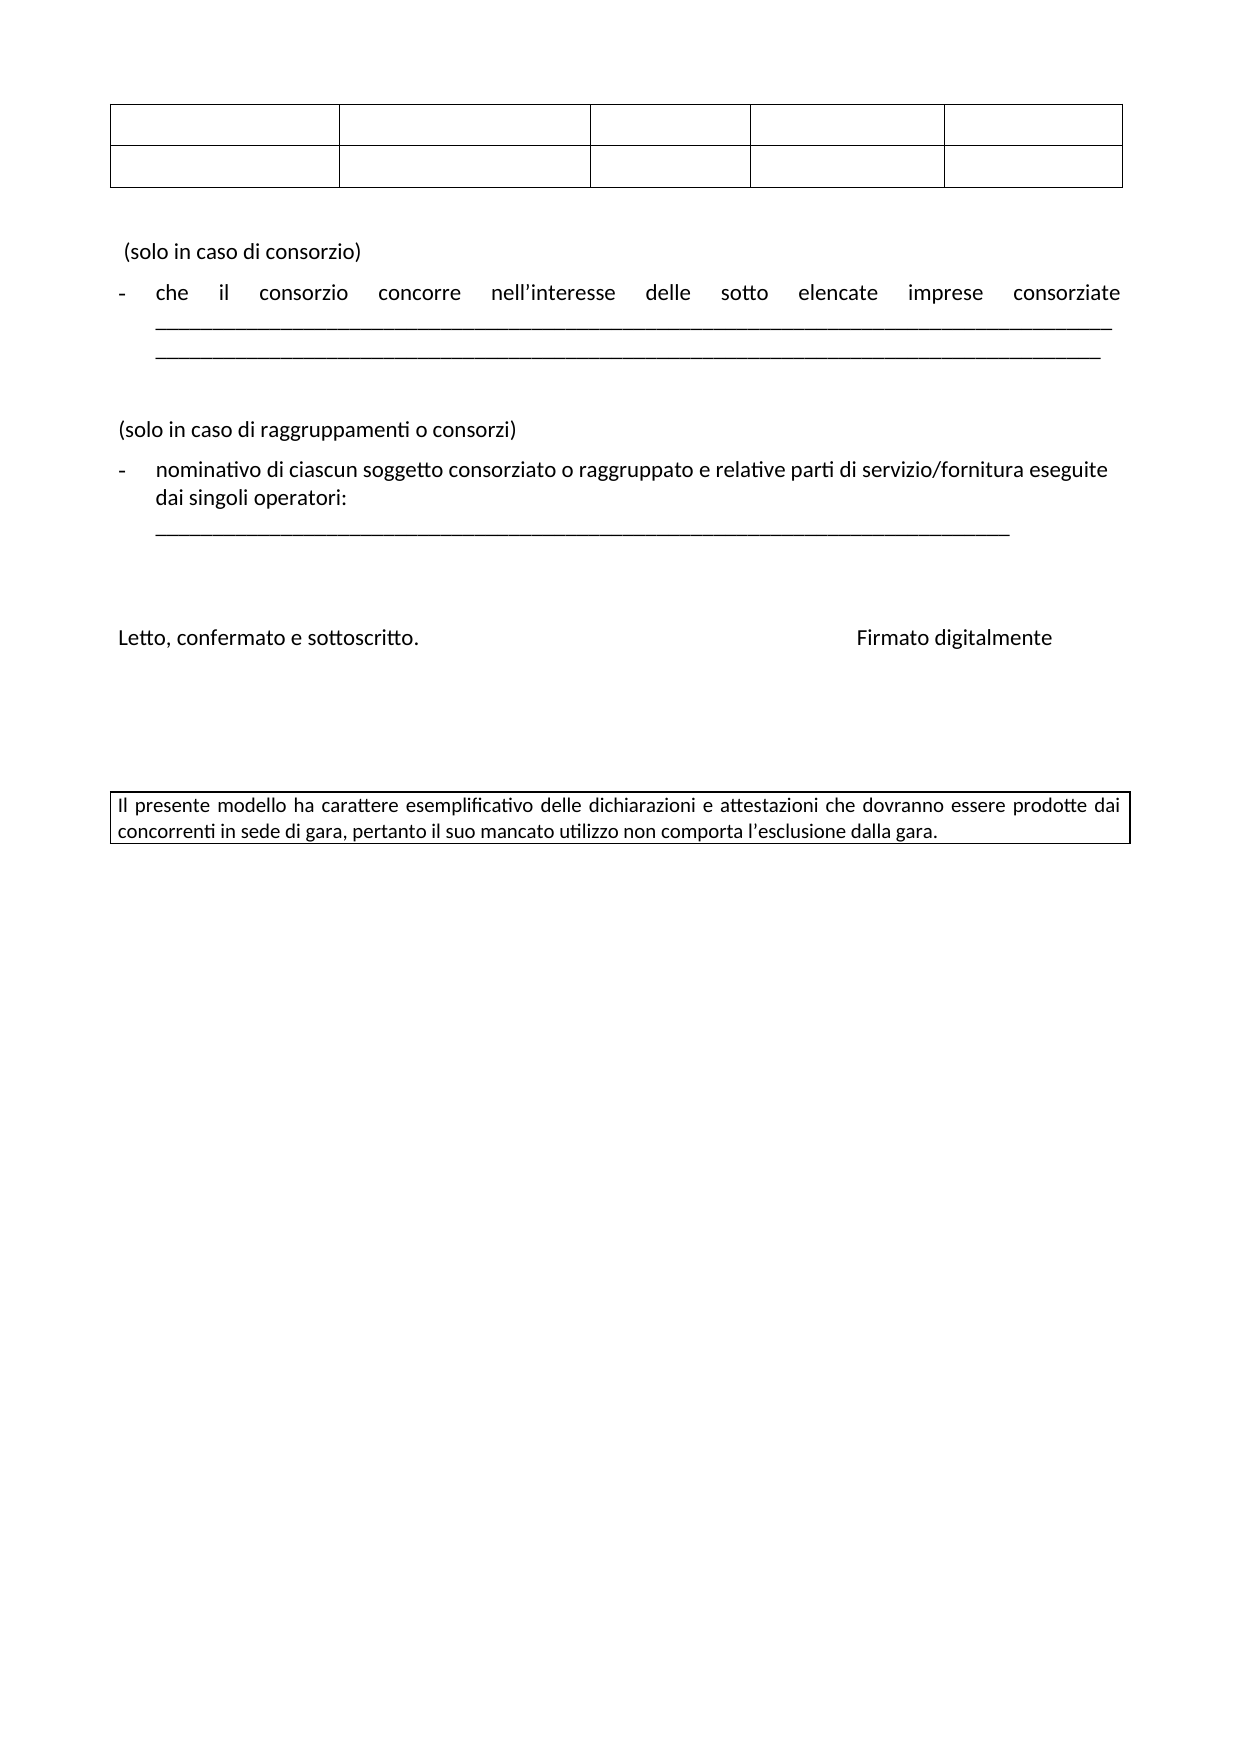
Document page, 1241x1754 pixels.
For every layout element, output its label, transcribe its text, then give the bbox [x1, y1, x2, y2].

table_cell [945, 146, 1122, 187]
table_cell [751, 146, 944, 187]
table_cell [591, 146, 750, 187]
text (solo in caso di raggruppamenti o consorzi) [118, 415, 1122, 443]
table_cell [340, 105, 590, 145]
table_cell [945, 105, 1122, 145]
table_cell [340, 146, 590, 187]
table_header Il presente modello ha carattere esemplificativo delle dichiarazioni e attestazioni che dovranno essere prodotte dai concorrenti in sede di gara, pertanto il suo mancato utilizzo non comporta l’esclusione dalla gara. [111, 793, 1129, 843]
text Letto, confermato e sottoscritto. Firmato digitalmente [118, 623, 1122, 651]
table_cell [751, 105, 944, 145]
table_cell [591, 105, 750, 145]
table_cell [111, 146, 339, 187]
list nominativo di ciascun soggetto consorziato o raggruppato e relative parti di servizio/fornitura eseguite dai singoli operatori: ___________________________________________________________________________ [118, 455, 1122, 539]
list che il consorzio concorre nell’interesse delle sotto elencate imprese consorziate _______________________________________________________________________________________________________________________________________________________________________ [118, 278, 1122, 362]
table_cell [111, 105, 339, 145]
text (solo in caso di consorzio) [118, 237, 1122, 265]
